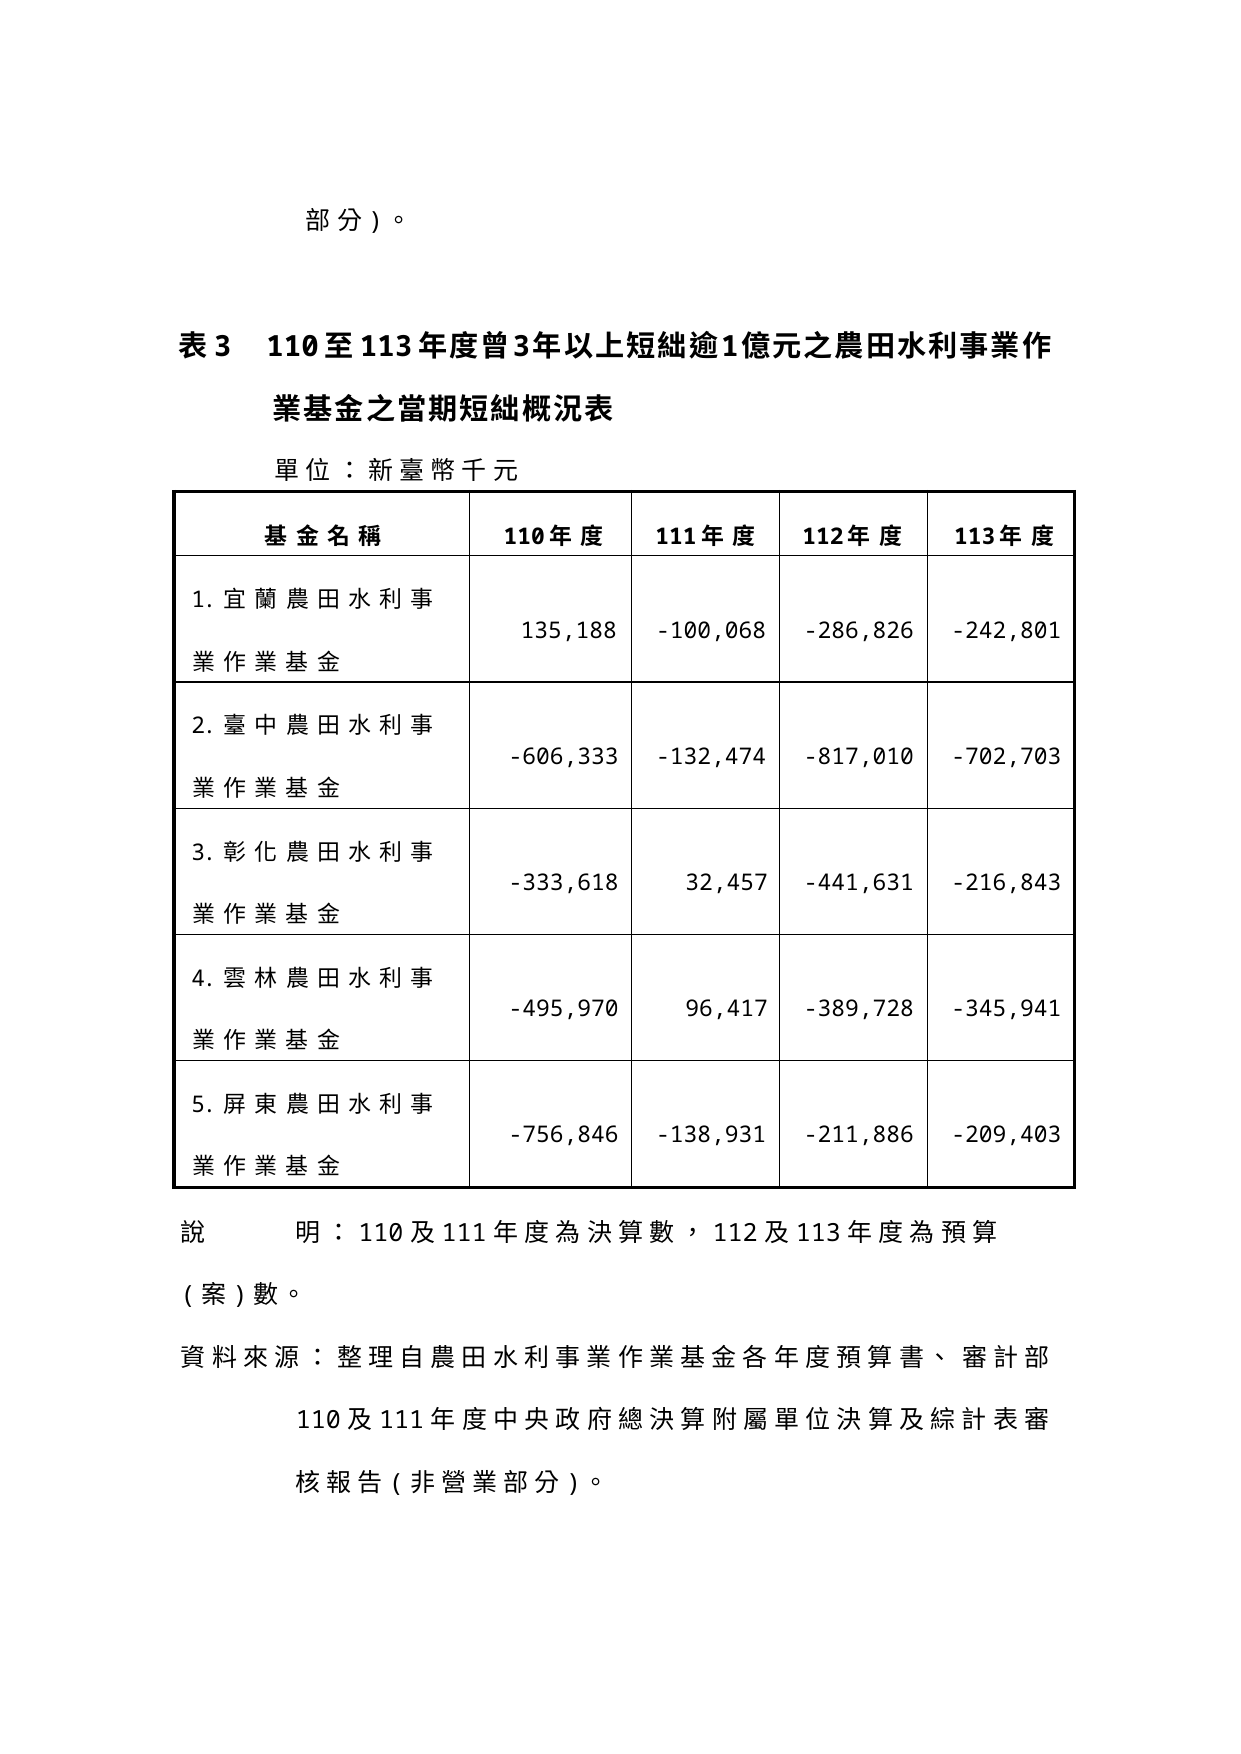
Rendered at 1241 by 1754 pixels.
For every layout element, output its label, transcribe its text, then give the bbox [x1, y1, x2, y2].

text 部分)。 [177, 177, 1063, 240]
table_header 111年度 [632, 493, 779, 555]
table_header 113年度 [928, 493, 1073, 555]
table_cell -138,931 [632, 1061, 779, 1186]
table_cell 135,188 [470, 556, 631, 681]
table_cell -441,631 [780, 809, 927, 933]
table_header 110年度 [470, 493, 631, 555]
table_cell 3.彰化農田水利事業作業基金 [176, 809, 469, 933]
text 表3 110至113年度曾3年以上短絀逾1億元之農田水利事業作業基金之當期短絀概況表 單位：新臺幣千元 [177, 302, 1063, 490]
table_cell -209,403 [928, 1061, 1073, 1186]
table_cell -100,068 [632, 556, 779, 681]
table_cell -495,970 [470, 935, 631, 1059]
table_cell -242,801 [928, 556, 1073, 681]
table_header 112年度 [780, 493, 927, 555]
table_cell 1.宜蘭農田水利事業作業基金 [176, 556, 469, 681]
table_cell 96,417 [632, 935, 779, 1059]
table_cell -345,941 [928, 935, 1073, 1059]
table_cell 5.屏東農田水利事業作業基金 [176, 1061, 469, 1186]
table_cell -756,846 [470, 1061, 631, 1186]
table_cell -702,703 [928, 683, 1073, 807]
table_header 基金名稱 [176, 493, 469, 555]
table_cell -333,618 [470, 809, 631, 933]
text 資料來源：整理自農田水利事業作業基金各年度預算書、審計部110及111年度中央政府總決算附屬單位決算及綜計表審核報告(非營業部分)。 [157, 1314, 1063, 1501]
table_cell -132,474 [632, 683, 779, 807]
table_cell 4.雲林農田水利事業作業基金 [176, 935, 469, 1059]
table_cell 32,457 [632, 809, 779, 933]
table_cell -286,826 [780, 556, 927, 681]
table_cell -817,010 [780, 683, 927, 807]
table_cell -216,843 [928, 809, 1073, 933]
table_cell -606,333 [470, 683, 631, 807]
table_cell -389,728 [780, 935, 927, 1059]
table_cell -211,886 [780, 1061, 927, 1186]
text 說 明：110及111年度為決算數，112及113年度為預算(案)數。 [157, 1189, 1063, 1314]
table_cell 2.臺中農田水利事業作業基金 [176, 683, 469, 807]
